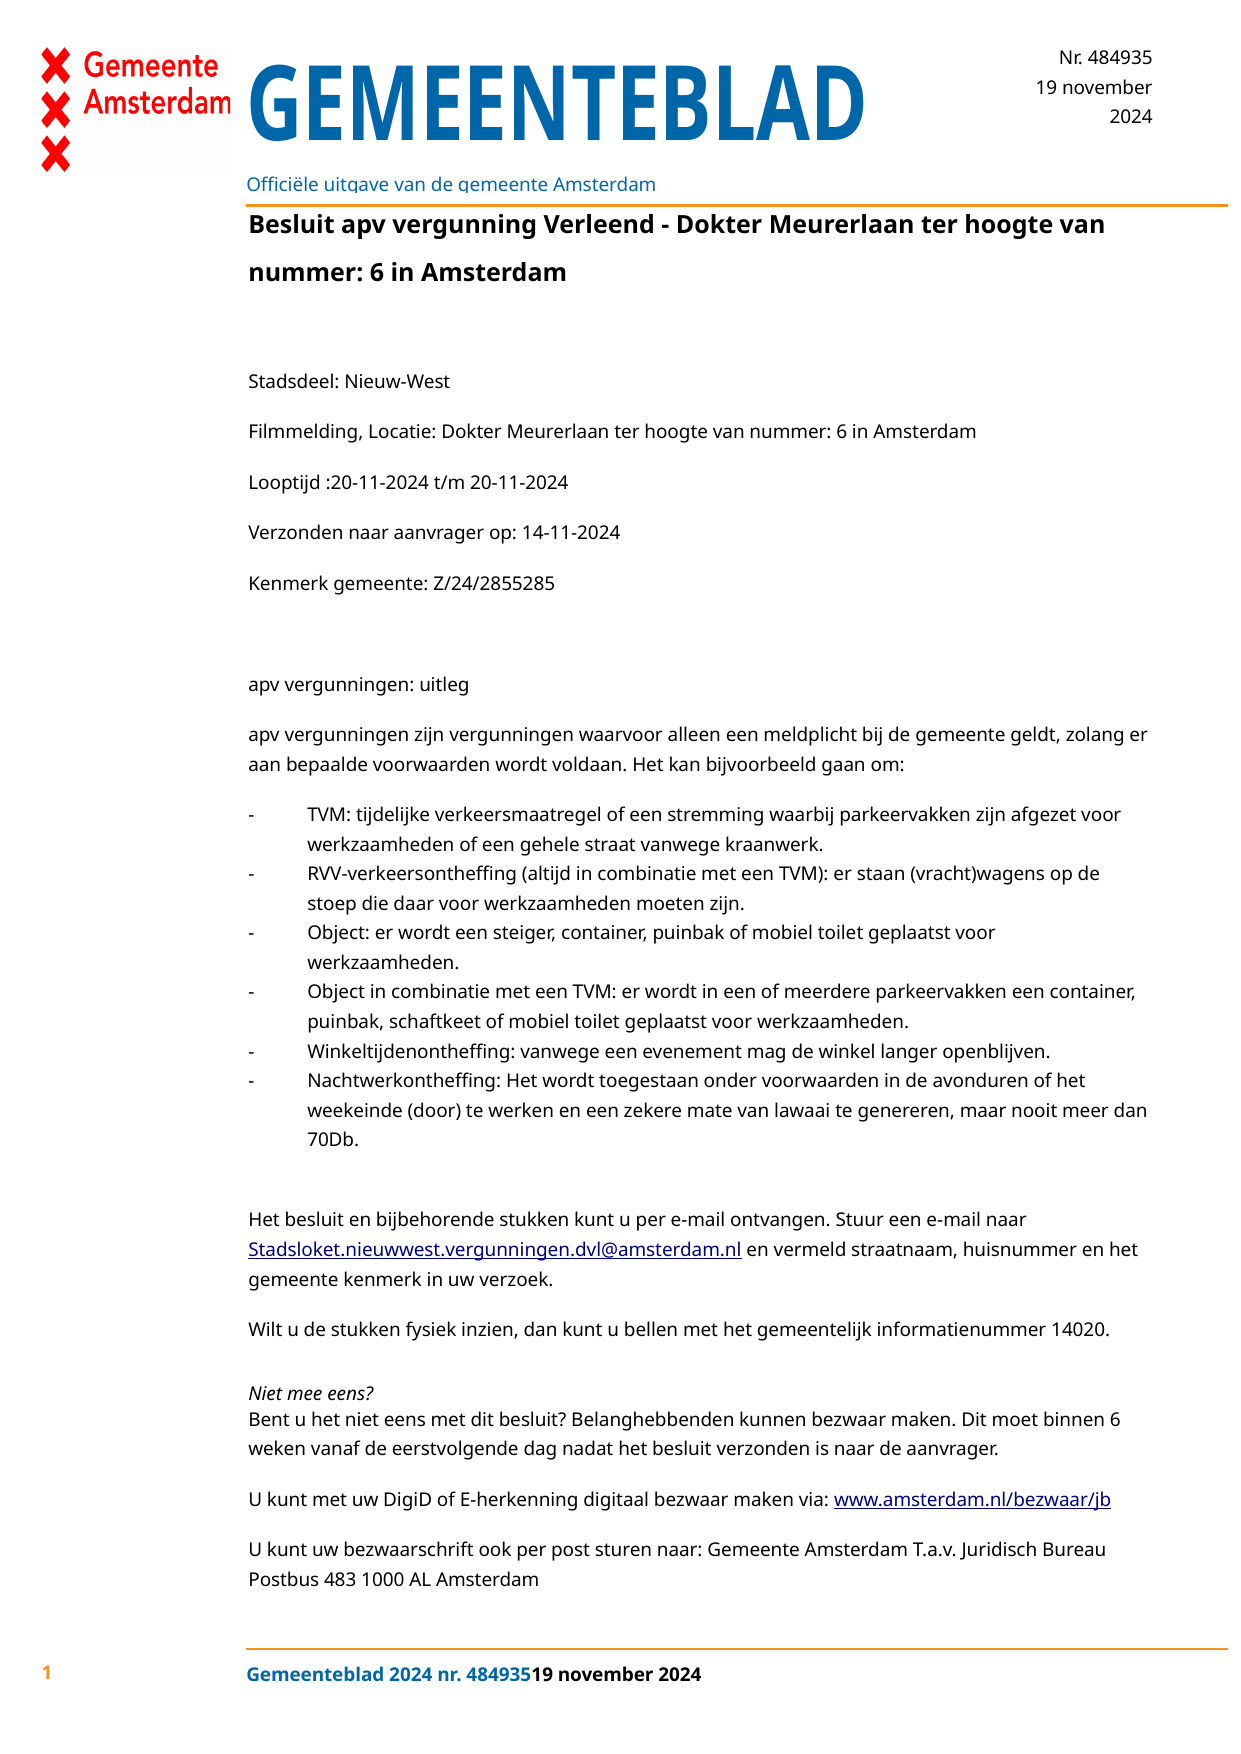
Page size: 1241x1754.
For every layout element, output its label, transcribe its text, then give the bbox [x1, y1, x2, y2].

list Object in combinatie met een TVM: er wordt in een of meerdere parkeervakken een container, puinbak, schaftkeet of mobiel toilet geplaatst voor werkzaamheden. [248, 979, 1152, 1034]
text Niet mee eens? [248, 1380, 1152, 1406]
text apv vergunningen zijn vergunningen waarvoor alleen een meldplicht bij de gemeente geldt, zolang er aan bepaalde voorwaarden wordt voldaan. Het kan bijvoorbeeld gaan om: [248, 721, 1152, 777]
text Besluit apv vergunning Verleend - Dokter Meurerlaan ter hoogte van nummer: 6 in Amsterdam [248, 207, 1152, 288]
list TVM: tijdelijke verkeersmaatregel of een stremming waarbij parkeervakken zijn afgezet voor werkzaamheden of een gehele straat vanwege kraanwerk. [248, 801, 1152, 857]
list RVV-verkeersontheffing (altijd in combinatie met een TVM): er staan (vracht)wagens op de stoep die daar voor werkzaamheden moeten zijn. [248, 860, 1152, 916]
text apv vergunningen: uitleg [248, 671, 1152, 697]
text Filmmelding, Locatie: Dokter Meurerlaan ter hoogte van nummer: 6 in Amsterdam [248, 419, 1152, 444]
text Verzonden naar aanvrager op: 14-11-2024 [248, 519, 1152, 545]
list Nachtwerkontheffing: Het wordt toegestaan onder voorwaarden in de avonduren of het weekeinde (door) te werken en een zekere mate van lawaai te genereren, maar nooit meer dan 70Db. [248, 1067, 1152, 1152]
text Stadsdeel: Nieuw-West [248, 368, 1152, 394]
text Kenmerk gemeente: Z/24/2855285 [248, 570, 1152, 596]
list Object: er wordt een steiger, container, puinbak of mobiel toilet geplaatst voor werkzaamheden. [248, 919, 1152, 975]
text Het besluit en bijbehorende stukken kunt u per e-mail ontvangen. Stuur een e-mail naar Stadsloket.nieuwwest.vergunningen.dvl@amsterdam.nl en vermeld straatnaam, huisnummer en het gemeente kenmerk in uw verzoek. [248, 1207, 1152, 1292]
text U kunt uw bezwaarschrift ook per post sturen naar: Gemeente Amsterdam T.a.v. Juridisch Bureau Postbus 483 1000 AL Amsterdam [248, 1536, 1152, 1592]
list Winkeltijdenontheffing: vanwege een evenement mag de winkel langer openblijven. [248, 1038, 1152, 1064]
text Looptijd :20-11-2024 t/m 20-11-2024 [248, 469, 1152, 495]
picture [41, 47, 231, 172]
text Bent u het niet eens met dit besluit? Belanghebbenden kunnen bezwaar maken. Dit moet binnen 6 weken vanaf de eerstvolgende dag nadat het besluit verzonden is naar de aanvrager. [248, 1406, 1152, 1461]
text U kunt met uw DigiD of E-herkenning digitaal bezwaar maken via: www.amsterdam.nl/bezwaar/jb [248, 1486, 1152, 1512]
text Wilt u de stukken fysiek inzien, dan kunt u bellen met het gemeentelijk informatienummer 14020. [248, 1316, 1152, 1342]
